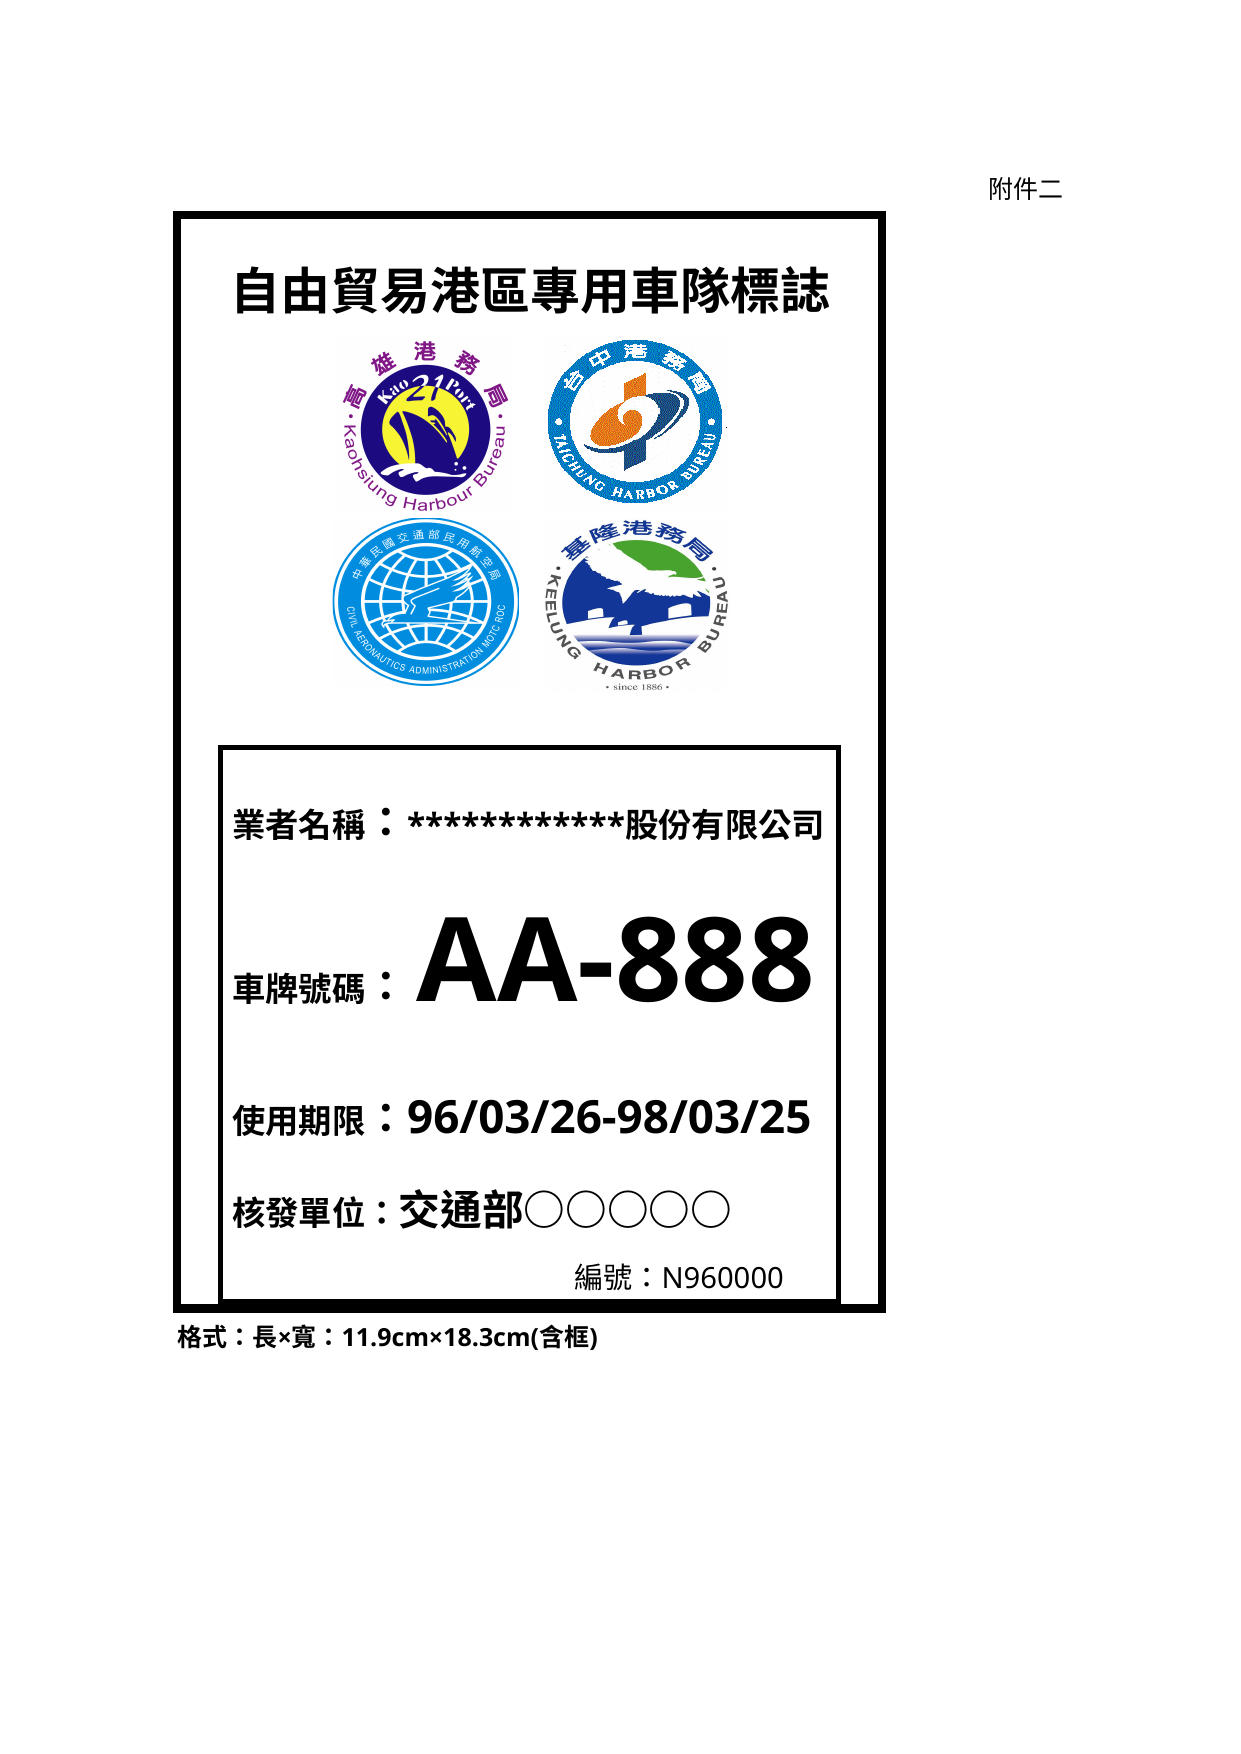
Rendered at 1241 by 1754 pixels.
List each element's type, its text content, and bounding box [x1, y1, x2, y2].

text 附件二 [177, 165, 1063, 211]
picture [336, 335, 513, 511]
table_header [530, 334, 739, 516]
table_header 業者名稱：************股份有限公司車牌號碼： AA-888 使用期限：96/03/26-98/03/25 核發單位：交通部○○○○○ 編號：N960000 [223, 750, 836, 1299]
table_header [320, 334, 529, 516]
table_cell [530, 516, 739, 699]
table_cell [320, 516, 529, 699]
text 格式：長×寬：11.9cm×18.3cm(含框) [177, 1312, 1063, 1358]
table_header 自由貿易港區專用車隊標誌 [181, 219, 878, 1304]
picture [332, 518, 519, 686]
